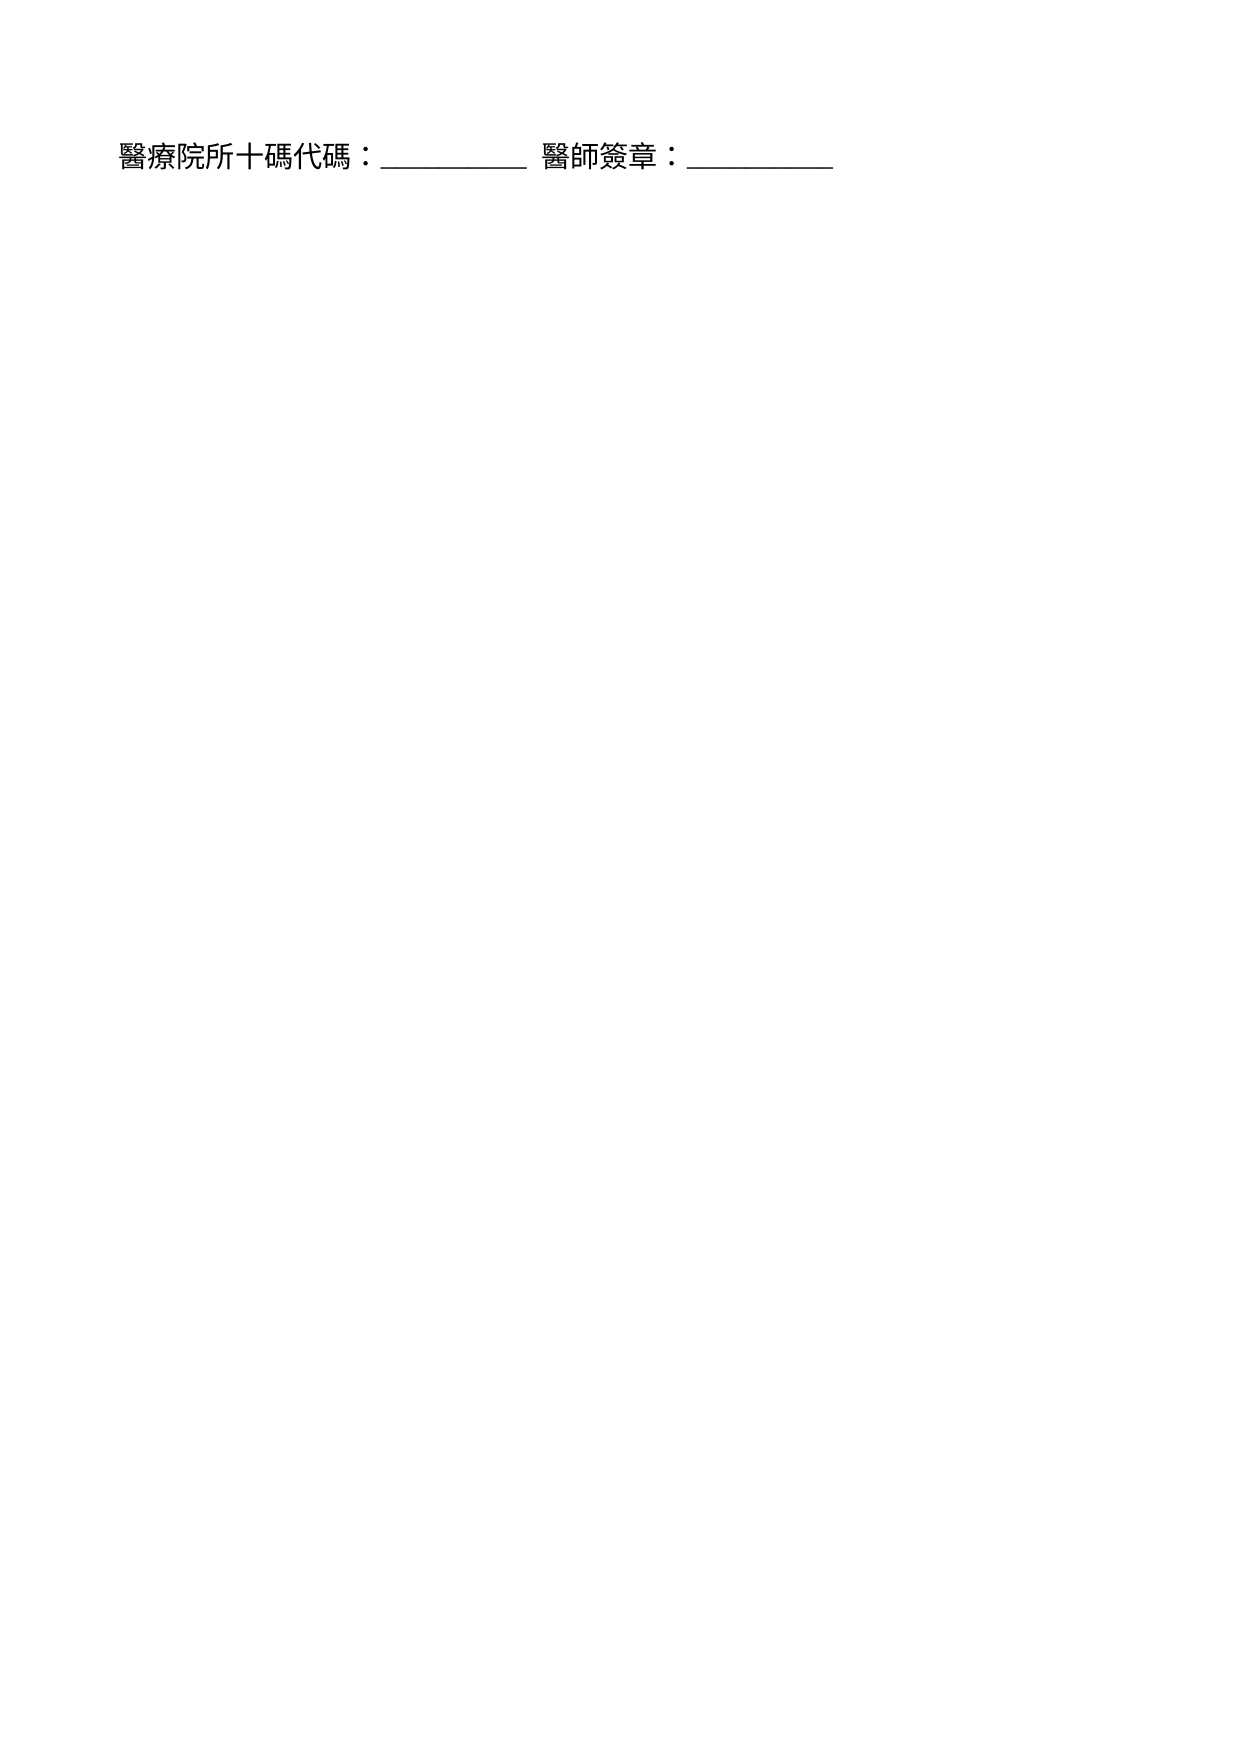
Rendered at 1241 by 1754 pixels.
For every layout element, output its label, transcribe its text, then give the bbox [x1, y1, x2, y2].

text 醫療院所十碼代碼：__________ 醫師簽章：__________ [118, 113, 1122, 176]
